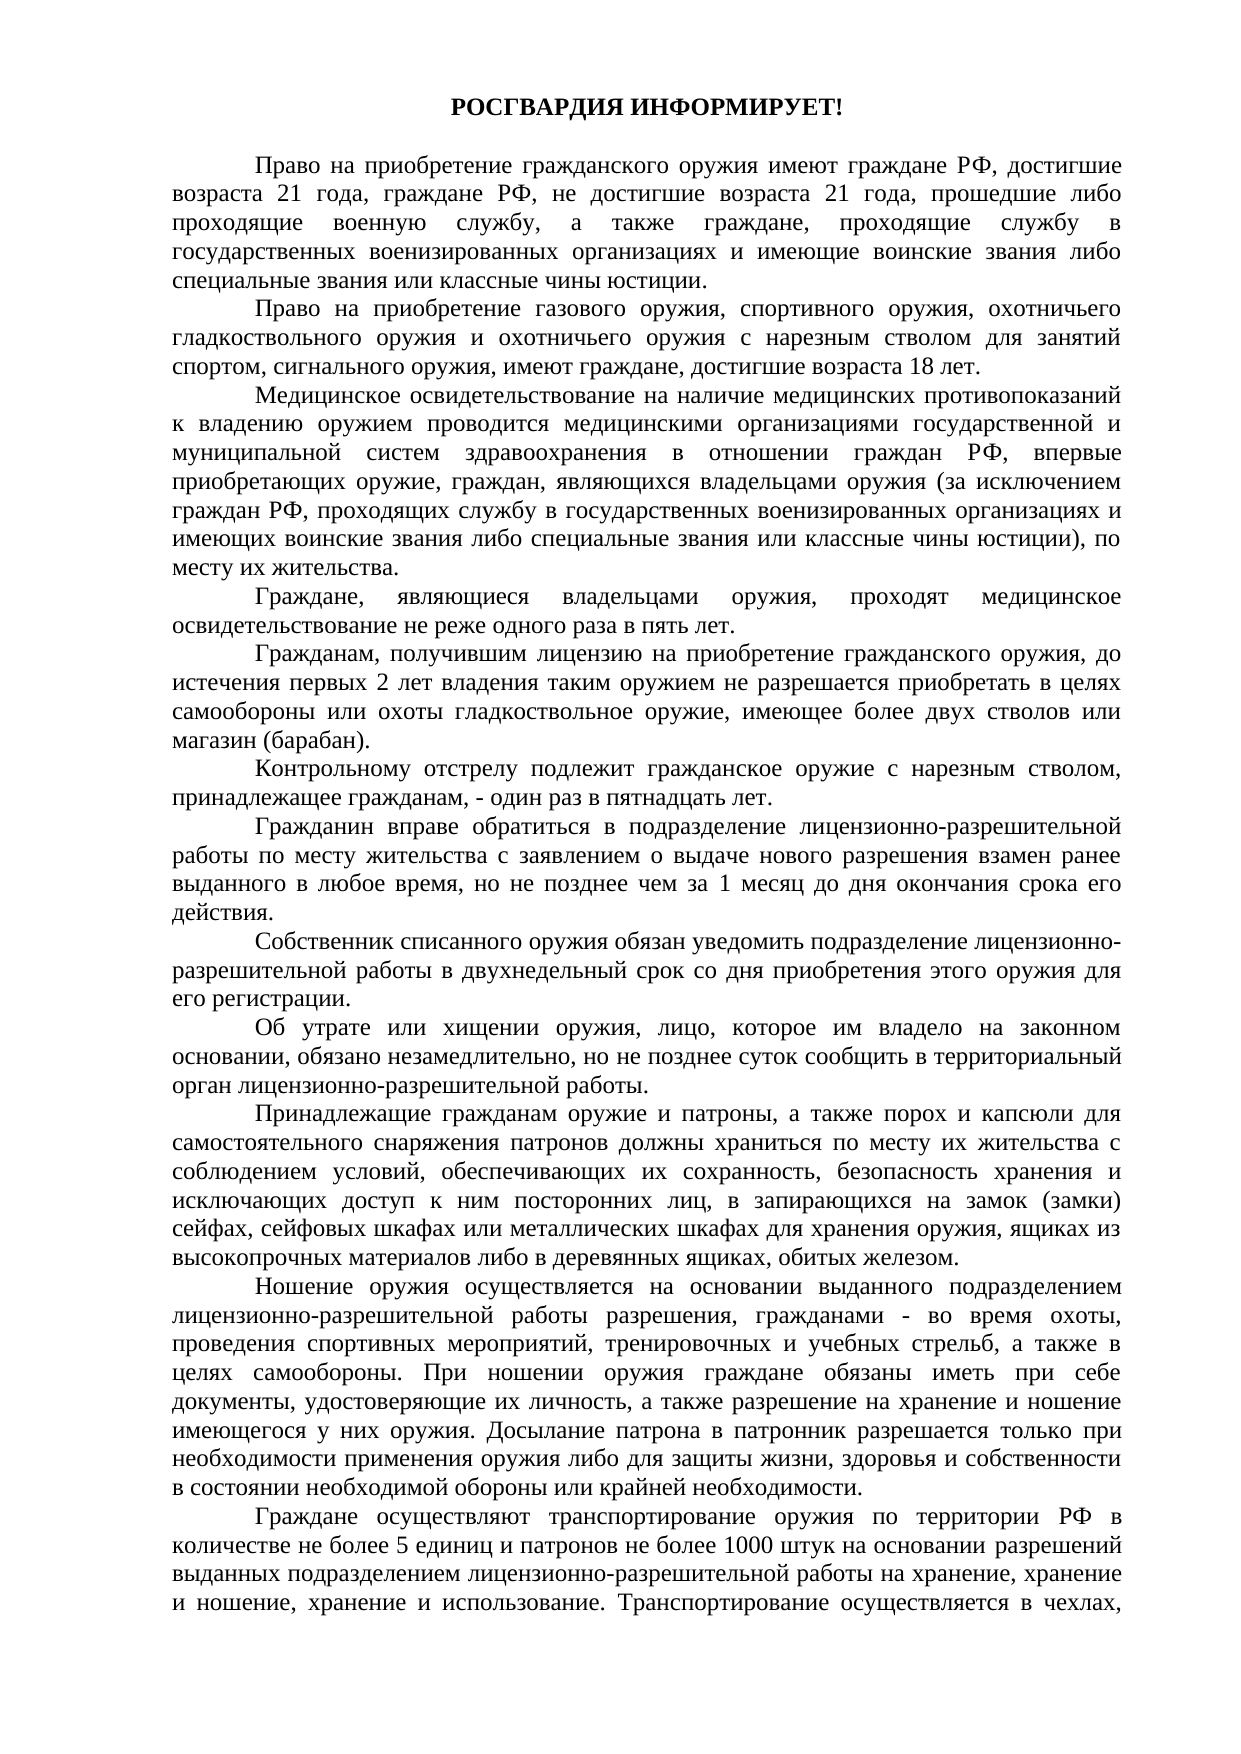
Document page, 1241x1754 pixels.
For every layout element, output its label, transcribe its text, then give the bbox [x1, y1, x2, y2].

text Право на приобретение газового оружия, спортивного оружия, охотничьего гладкоствольного оружия и охотничьего оружия с нарезным стволом для занятий спортом, сигнального оружия, имеют граждане, достигшие возраста 18 лет. [172, 293, 1122, 380]
text Принадлежащие гражданам оружие и патроны, а также порох и капсюли для самостоятельного снаряжения патронов должны храниться по месту их жительства с соблюдением условий, обеспечивающих их сохранность, безопасность хранения и исключающих доступ к ним посторонних лиц, в запирающихся на замок (замки) сейфах, сейфовых шкафах или металлических шкафах для хранения оружия, ящиках из высокопрочных материалов либо в деревянных ящиках, обитых железом. [172, 1098, 1122, 1271]
text Об утрате или хищении оружия, лицо, которое им владело на законном основании, обязано незамедлительно, но не позднее суток сообщить в территориальный орган лицензионно-разрешительной работы. [172, 1012, 1122, 1098]
text Контрольному отстрелу подлежит гражданское оружие с нарезным стволом, принадлежащее гражданам, - один раз в пятнадцать лет. [172, 753, 1122, 811]
text Право на приобретение гражданского оружия имеют граждане РФ, достигшие возраста 21 года, граждане РФ, не достигшие возраста 21 года, прошедшие либо проходящие военную службу, а также граждане, проходящие службу в государственных военизированных организациях и имеющие воинские звания либо специальные звания или классные чины юстиции. [172, 150, 1122, 293]
text Собственник списанного оружия обязан уведомить подразделение лицензионно-разрешительной работы в двухнедельный срок со дня приобретения этого оружия для его регистрации. [172, 926, 1122, 1012]
text Гражданам, получившим лицензию на приобретение гражданского оружия, до истечения первых 2 лет владения таким оружием не разрешается приобретать в целях самообороны или охоты гладкоствольное оружие, имеющее более двух стволов или магазин (барабан). [172, 638, 1122, 753]
text Граждане осуществляют транспортирование оружия по территории РФ в количестве не более 5 единиц и патронов не более 1000 штук на основании разрешений выданных подразделением лицензионно-разрешительной работы на хранение, хранение и ношение, хранение и использование. Транспортирование осуществляется в чехлах, [172, 1501, 1122, 1616]
text РОСГВАРДИЯ ИНФОРМИРУЕТ! [172, 92, 1122, 121]
text Ношение оружия осуществляется на основании выданного подразделением лицензионно-разрешительной работы разрешения, гражданами - во время охоты, проведения спортивных мероприятий, тренировочных и учебных стрельб, а также в целях самообороны. При ношении оружия граждане обязаны иметь при себе документы, удостоверяющие их личность, а также разрешение на хранение и ношение имеющегося у них оружия. Досылание патрона в патронник разрешается только при необходимости применения оружия либо для защиты жизни, здоровья и собственности в состоянии необходимой обороны или крайней необходимости. [172, 1271, 1122, 1501]
text Граждане, являющиеся владельцами оружия, проходят медицинское освидетельствование не реже одного раза в пять лет. [172, 581, 1122, 638]
text Гражданин вправе обратиться в подразделение лицензионно-разрешительной работы по месту жительства с заявлением о выдаче нового разрешения взамен ранее выданного в любое время, но не позднее чем за 1 месяц до дня окончания срока его действия. [172, 811, 1122, 926]
text Медицинское освидетельствование на наличие медицинских противопоказаний к владению оружием проводится медицинскими организациями государственной и муниципальной систем здравоохранения в отношении граждан РФ, впервые приобретающих оружие, граждан, являющихся владельцами оружия (за исключением граждан РФ, проходящих службу в государственных военизированных организациях и имеющих воинские звания либо специальные звания или классные чины юстиции), по месту их жительства. [172, 380, 1122, 581]
